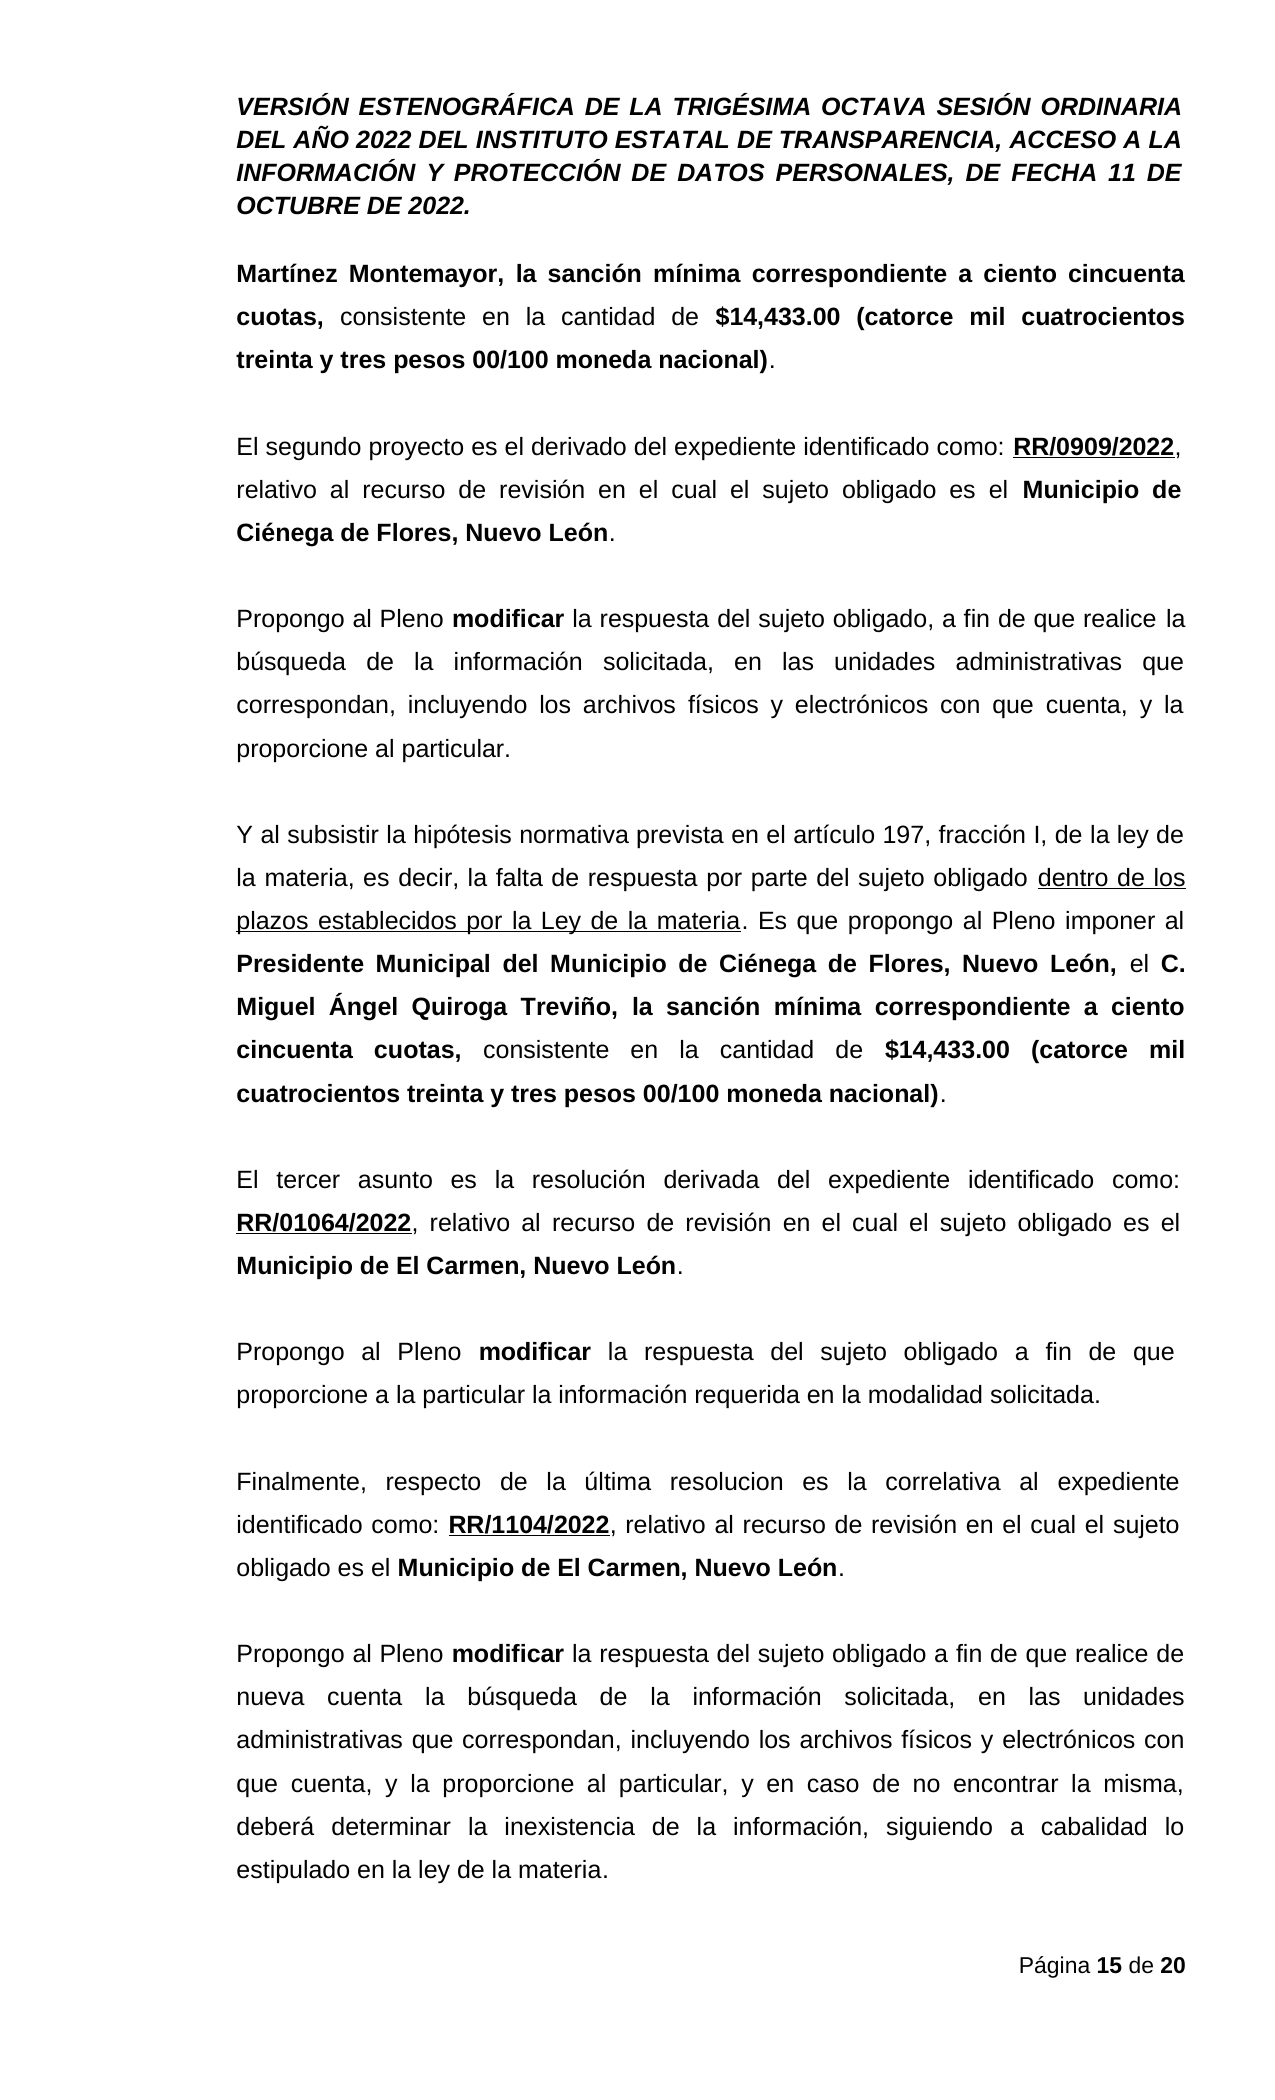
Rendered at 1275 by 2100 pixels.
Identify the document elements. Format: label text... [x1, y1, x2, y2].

text Martínez Montemayor, la sanción mínima correspondiente a ciento cincuenta cuotas, consistente en la cantidad de $14,433.00 (catorce mil cuatrocientos treinta y tres pesos 00/100 moneda nacional). [236, 259, 1186, 374]
text Propongo al Pleno modificar la respuesta del sujeto obligado, a fin de que realice la búsqueda de la información solicitada, en las unidades administrativas que correspondan, incluyendo los archivos físicos y electrónicos con que cuenta, y la proporcione al particular. [236, 604, 1186, 762]
text Propongo al Pleno modificar la respuesta del sujeto obligado a fin de que realice de nueva cuenta la búsqueda de la información solicitada, en las unidades administrativas que correspondan, incluyendo los archivos físicos y electrónicos con que cuenta, y la proporcione al particular, y en caso de no encontrar la misma, deberá determinar la inexistencia de la información, siguiendo a cabalidad lo estipulado en la ley de la materia. [236, 1639, 1186, 1884]
text Propongo al Pleno modificar la respuesta del sujeto obligado a fin de que proporcione a la particular la información requerida en la modalidad solicitada. [236, 1337, 1176, 1409]
text El segundo proyecto es el derivado del expediente identificado como: RR/0909/2022, relativo al recurso de revisión en el cual el sujeto obligado es el Municipio de Ciénega de Flores, Nuevo León. [236, 432, 1181, 547]
text Y al subsistir la hipótesis normativa prevista en el artículo 197, fracción I, de la ley de la materia, es decir, la falta de respuesta por parte del sujeto obligado dentro de los plazos establecidos por la Ley de la materia. Es que propongo al Pleno imponer al Presidente Municipal del Municipio de Ciénega de Flores, Nuevo León, el C. Miguel Ángel Quiroga Treviño, la sanción mínima correspondiente a ciento cincuenta cuotas, consistente en la cantidad de $14,433.00 (catorce mil cuatrocientos treinta y tres pesos 00/100 moneda nacional). [236, 820, 1186, 1107]
text El tercer asunto es la resolución derivada del expediente identificado como: RR/01064/2022, relativo al recurso de revisión en el cual el sujeto obligado es el Municipio de El Carmen, Nuevo León. [236, 1165, 1181, 1280]
text Finalmente, respecto de la última resolucion es la correlativa al expediente identificado como: RR/1104/2022, relativo al recurso de revisión en el cual el sujeto obligado es el Municipio de El Carmen, Nuevo León. [236, 1467, 1181, 1582]
